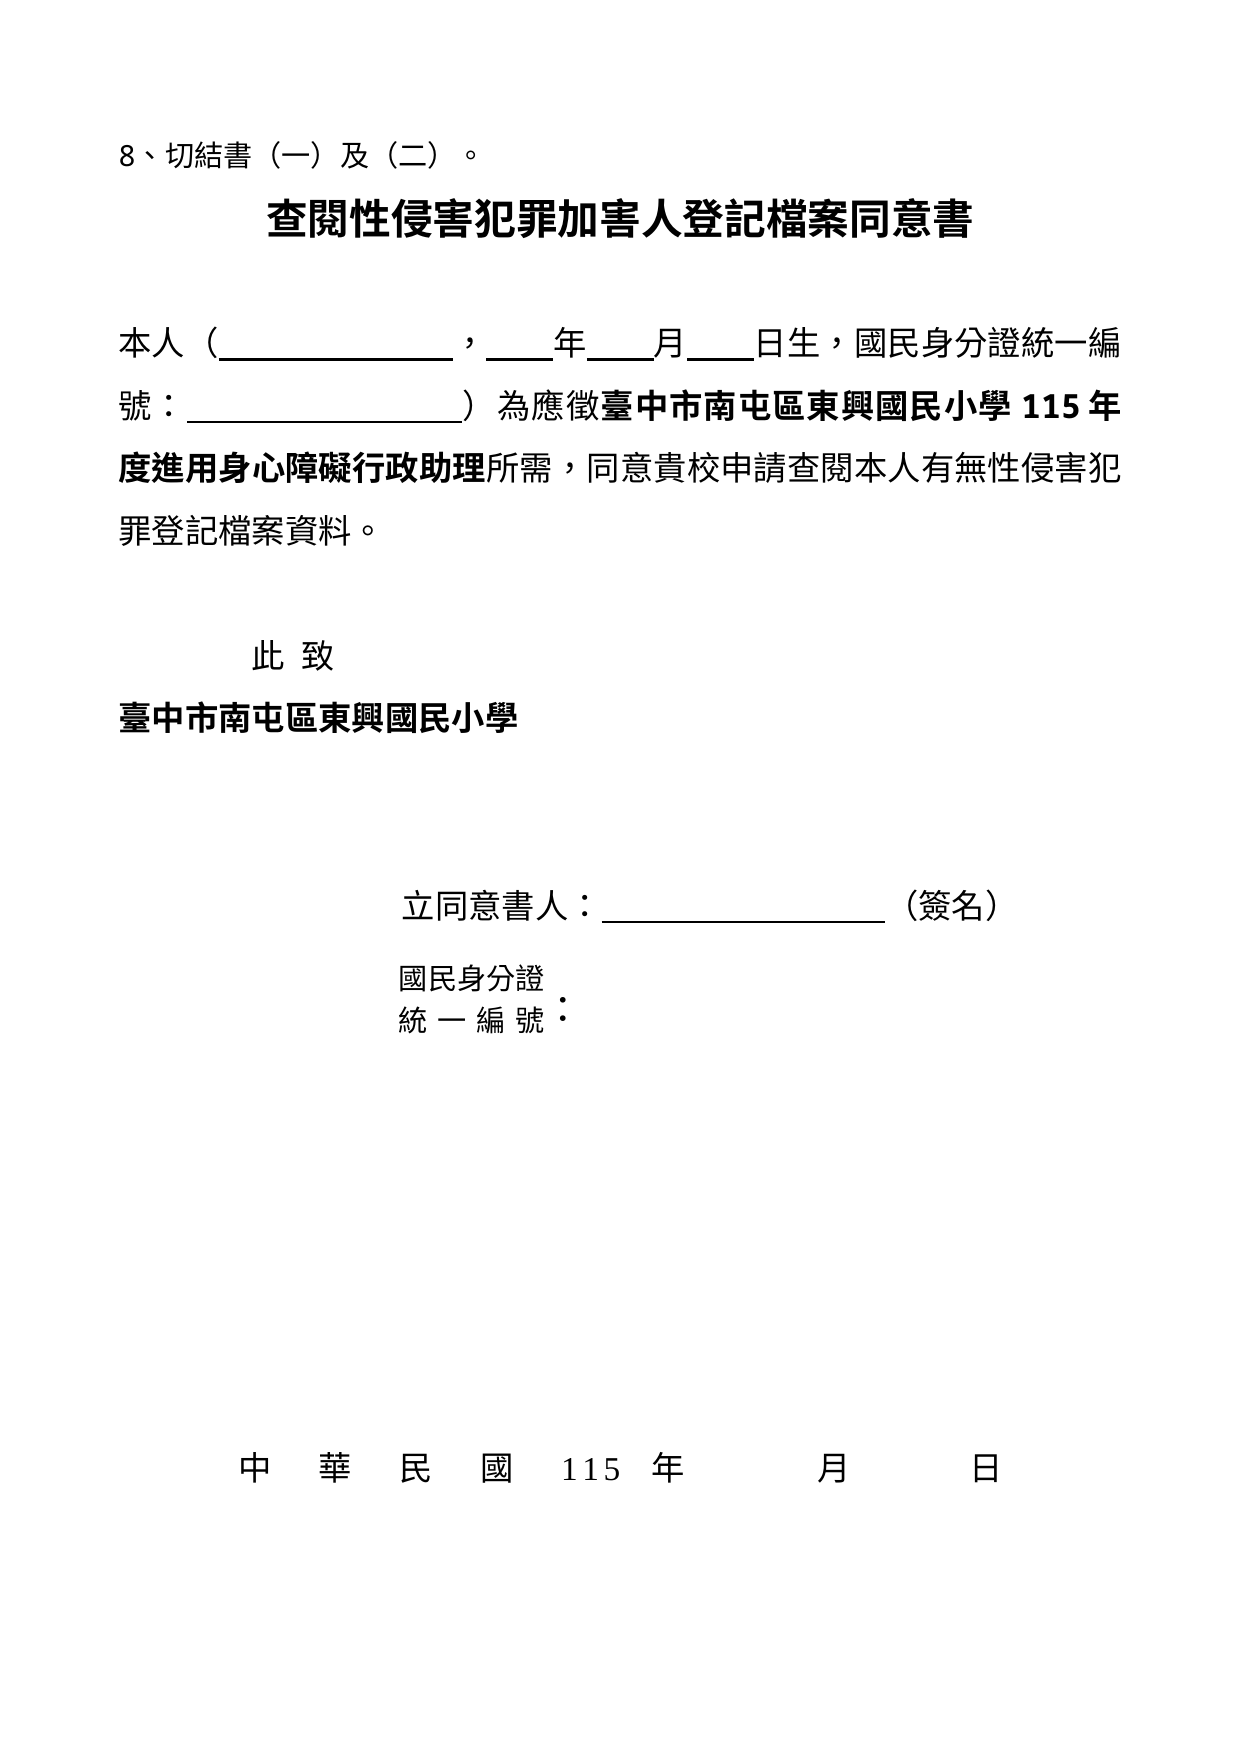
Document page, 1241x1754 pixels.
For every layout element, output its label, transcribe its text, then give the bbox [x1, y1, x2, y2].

text 此 致 [118, 612, 1122, 675]
text 查閱性侵害犯罪加害人登記檔案同意書 [118, 175, 1122, 237]
text 本人（ ， 年 月 日生，國民身分證統一編號： ）為應徵臺中市南屯區東興國民小學115年度進用身心障礙行政助理所需，同意貴校申請查閱本人有無性侵害犯罪登記檔案資料。 [118, 300, 1122, 550]
text 臺中市南屯區東興國民小學 [118, 675, 1122, 737]
text 8、切結書（一）及（二）。 [118, 112, 1122, 175]
text 立同意書人： （簽名） [118, 862, 1122, 925]
text 國民身分證統一編號： [118, 925, 1122, 1050]
text 中 華 民 國 115 年 月 日 [118, 1425, 1122, 1487]
